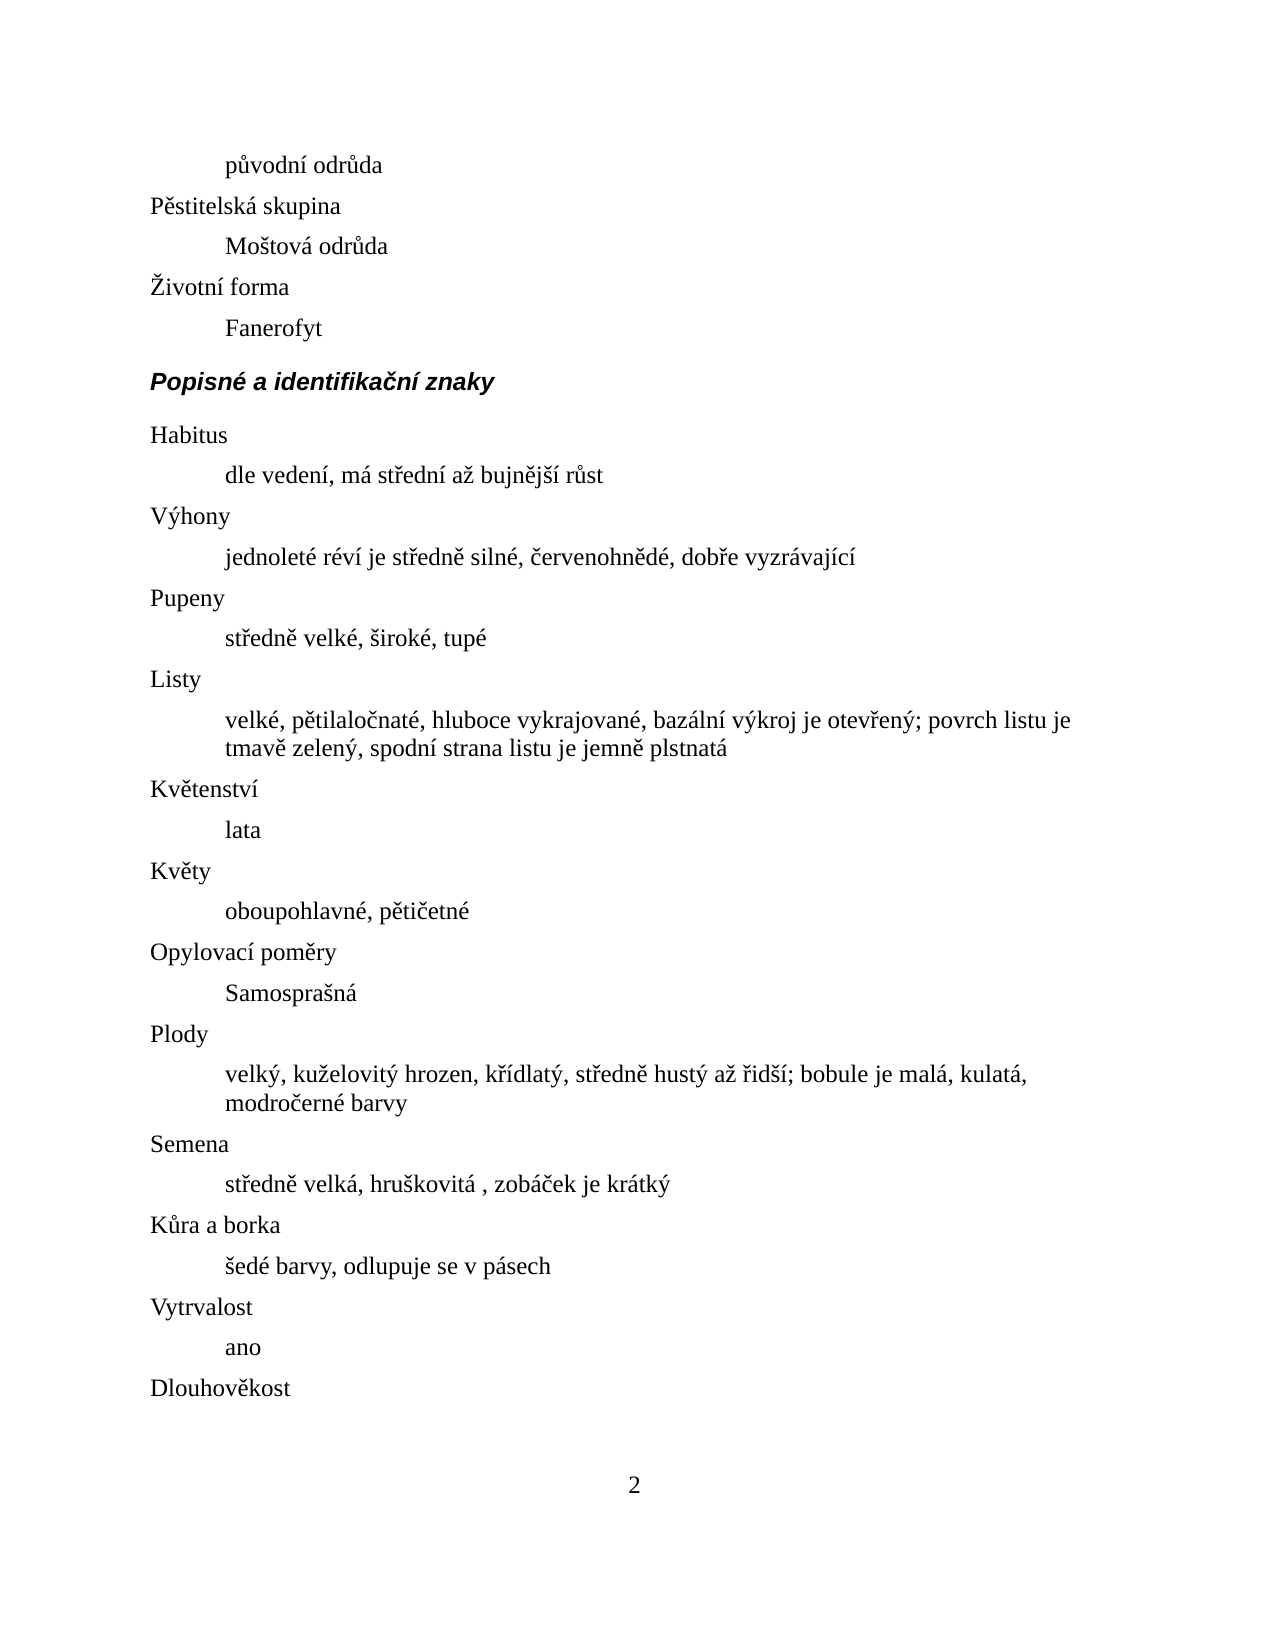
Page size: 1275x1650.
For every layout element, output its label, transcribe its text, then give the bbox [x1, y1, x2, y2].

text Samosprašná [225, 978, 1125, 1007]
text oboupohlavné, pětičetné [225, 896, 1125, 925]
text Výhony [150, 501, 1125, 530]
subtitle Popisné a identifikační znaky [150, 367, 1125, 395]
text Plody [150, 1019, 1125, 1047]
text ano [225, 1332, 1125, 1361]
text lata [225, 815, 1125, 844]
text velký, kuželovitý hrozen, křídlatý, středně hustý až řidší; bobule je malá, kulatá, modročerné barvy [225, 1059, 1125, 1117]
text Květenství [150, 774, 1125, 803]
text Opylovací poměry [150, 937, 1125, 966]
text středně velké, široké, tupé [225, 623, 1125, 652]
text Semena [150, 1129, 1125, 1158]
text Listy [150, 664, 1125, 693]
text Dlouhověkost [150, 1373, 1125, 1402]
text Moštová odrůda [225, 231, 1125, 260]
text Kůra a borka [150, 1210, 1125, 1239]
text Pupeny [150, 583, 1125, 611]
text Životní forma [150, 272, 1125, 301]
text Květy [150, 856, 1125, 884]
text Vytrvalost [150, 1292, 1125, 1321]
text středně velká, hruškovitá , zobáček je krátký [225, 1169, 1125, 1198]
text dle vedení, má střední až bujnější růst [225, 460, 1125, 489]
text jednoleté réví je středně silné, červenohnědé, dobře vyzrávající [225, 542, 1125, 571]
text původní odrůda [225, 150, 1125, 179]
text velké, pětilaločnaté, hluboce vykrajované, bazální výkroj je otevřený; povrch listu je tmavě zelený, spodní strana listu je jemně plstnatá [225, 705, 1125, 762]
text šedé barvy, odlupuje se v pásech [225, 1251, 1125, 1280]
text Habitus [150, 420, 1125, 448]
text Pěstitelská skupina [150, 191, 1125, 219]
text Fanerofyt [225, 313, 1125, 342]
